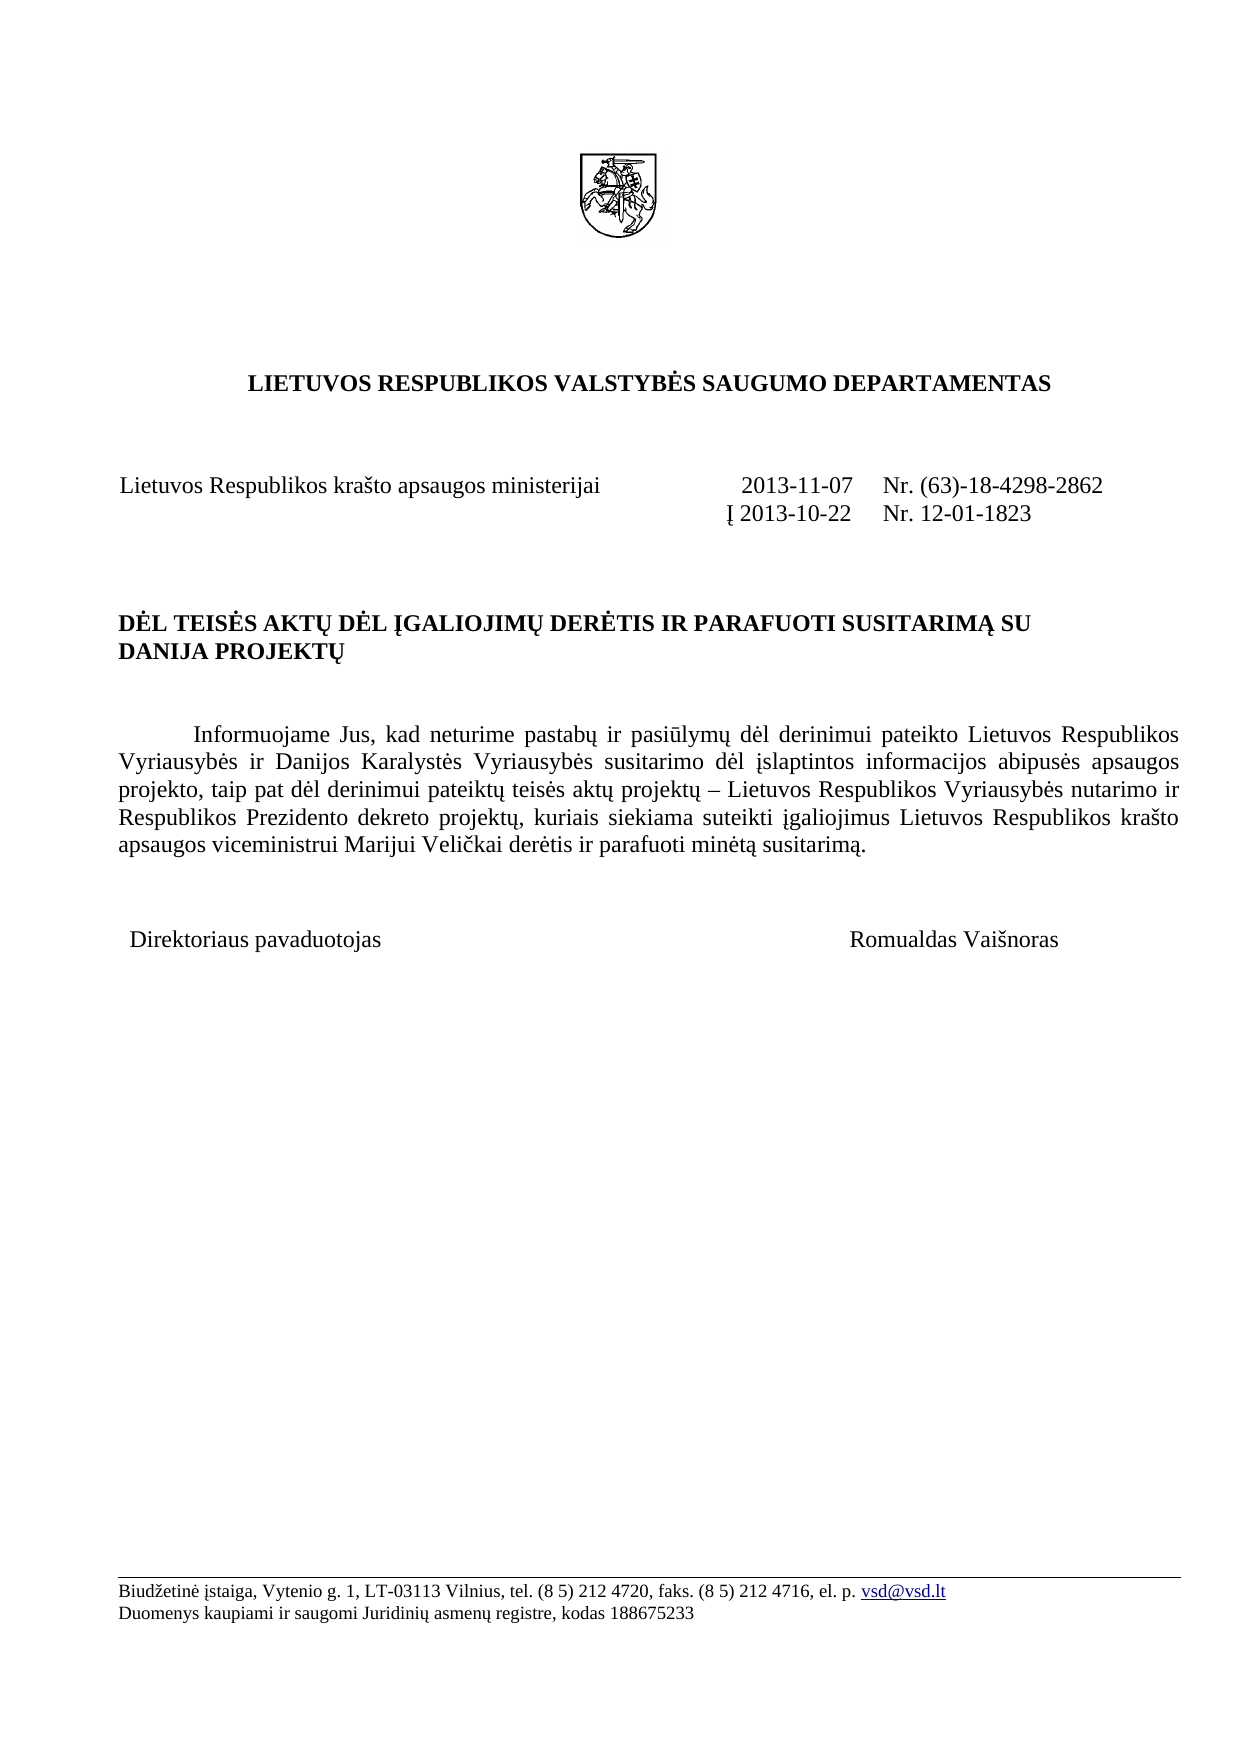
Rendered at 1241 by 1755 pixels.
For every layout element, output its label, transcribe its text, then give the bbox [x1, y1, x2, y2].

text dėl teisės aktų dėl įgaliojimų derėtis ir parafuoti susitarimą su danija projektų [118, 609, 1069, 664]
table_header 2013-11-07 Į 2013-10-22 [725, 471, 858, 526]
table_header Romualdas Vaišnoras [838, 913, 1139, 966]
table_header Lietuvos Respublikos krašto apsaugos ministerijai [118, 471, 725, 526]
text Informuojame Jus, kad neturime pastabų ir pasiūlymų dėl derinimui pateikto Lietuvos Respublikos Vyriausybės ir Danijos Karalystės Vyriausybės susitarimo dėl įslaptintos informacijos abipusės apsaugos projekto, taip pat dėl derinimui pateiktų teisės aktų projektų – Lietuvos Respublikos Vyriausybės nutarimo ir Respublikos Prezidento dekreto projektų, kuriais siekiama suteikti įgaliojimus Lietuvos Respublikos krašto apsaugos viceministrui Marijui Veličkai derėtis ir parafuoti minėtą susitarimą. [118, 720, 1181, 858]
table_header Direktoriaus pavaduotojas [118, 913, 838, 966]
text LIETUVOS RESPUBLIKOS VALSTYBĖS SAUGUMO DEPARTAMENTAS [177, 369, 1122, 396]
table_header Nr. (63)-18-4298-2862 Nr. 12-01-1823 [858, 471, 1124, 526]
